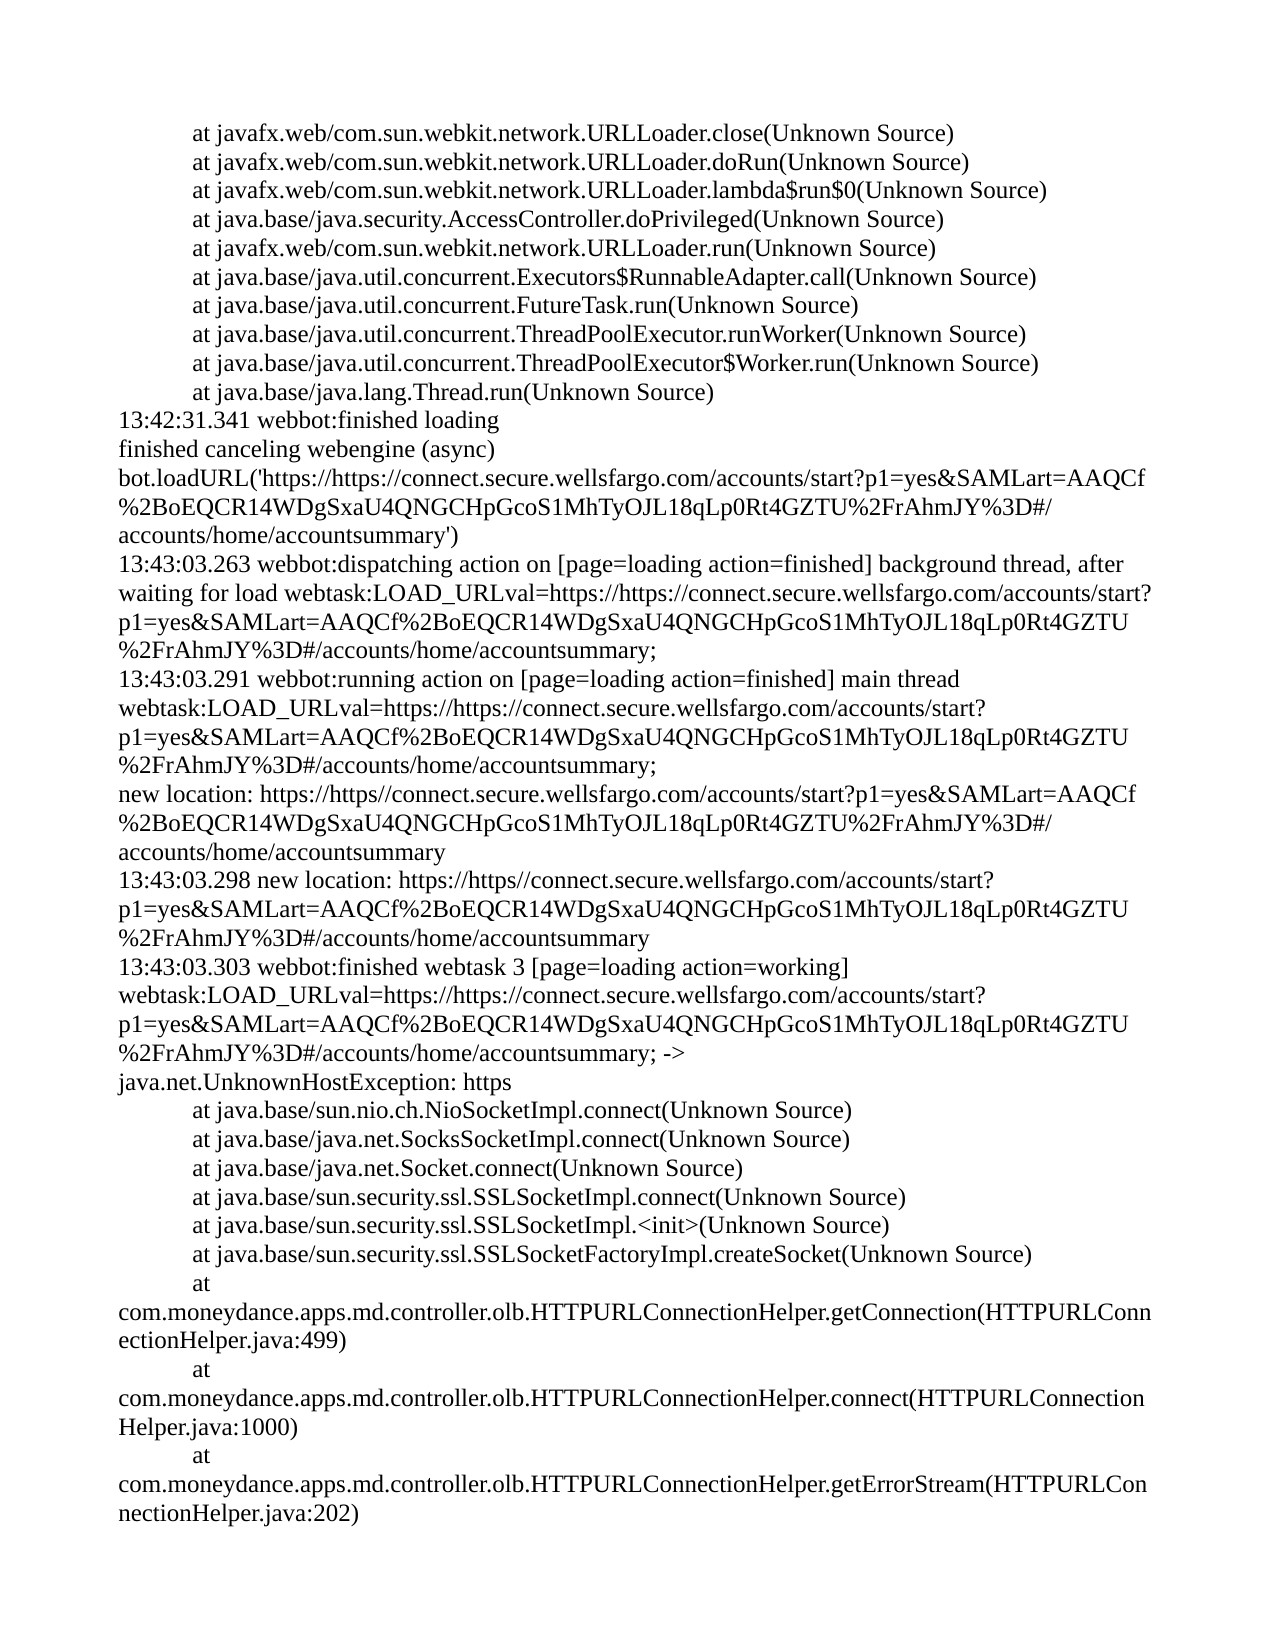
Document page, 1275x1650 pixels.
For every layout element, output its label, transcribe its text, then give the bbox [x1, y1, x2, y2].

text at java.base/sun.security.ssl.SSLSocketFactoryImpl.createSocket(Unknown Source) [118, 1239, 1157, 1268]
text at javafx.web/com.sun.webkit.network.URLLoader.run(Unknown Source) [118, 233, 1157, 262]
text at java.base/sun.nio.ch.NioSocketImpl.connect(Unknown Source) [118, 1096, 1157, 1124]
text java.net.UnknownHostException: https [118, 1067, 1157, 1096]
text at com.moneydance.apps.md.controller.olb.HTTPURLConnectionHelper.getConnection(HTTPURLConnectionHelper.java:499) [118, 1268, 1157, 1354]
text at java.base/java.util.concurrent.ThreadPoolExecutor$Worker.run(Unknown Source) [118, 348, 1157, 377]
text finished canceling webengine (async) [118, 434, 1157, 463]
text at com.moneydance.apps.md.controller.olb.HTTPURLConnectionHelper.connect(HTTPURLConnectionHelper.java:1000) [118, 1354, 1157, 1441]
text bot.loadURL('https://https://connect.secure.wellsfargo.com/accounts/start?p1=yes&SAMLart=AAQCf%2BoEQCR14WDgSxaU4QNGCHpGcoS1MhTyOJL18qLp0Rt4GZTU%2FrAhmJY%3D#/accounts/home/accountsummary') [118, 463, 1157, 549]
text at java.base/java.net.Socket.connect(Unknown Source) [118, 1153, 1157, 1182]
text at java.base/sun.security.ssl.SSLSocketImpl.<init>(Unknown Source) [118, 1211, 1157, 1239]
text at java.base/sun.security.ssl.SSLSocketImpl.connect(Unknown Source) [118, 1182, 1157, 1211]
text at java.base/java.lang.Thread.run(Unknown Source) [118, 377, 1157, 406]
text at java.base/java.util.concurrent.Executors$RunnableAdapter.call(Unknown Source) [118, 262, 1157, 291]
text at com.moneydance.apps.md.controller.olb.HTTPURLConnectionHelper.getErrorStream(HTTPURLConnectionHelper.java:202) [118, 1441, 1157, 1527]
text 13:43:03.291 webbot:running action on [page=loading action=finished] main thread webtask:LOAD_URLval=https://https://connect.secure.wellsfargo.com/accounts/start?p1=yes&SAMLart=AAQCf%2BoEQCR14WDgSxaU4QNGCHpGcoS1MhTyOJL18qLp0Rt4GZTU%2FrAhmJY%3D#/accounts/home/accountsummary; [118, 664, 1157, 779]
text at javafx.web/com.sun.webkit.network.URLLoader.lambda$run$0(Unknown Source) [118, 176, 1157, 204]
text new location: https://https//connect.secure.wellsfargo.com/accounts/start?p1=yes&SAMLart=AAQCf%2BoEQCR14WDgSxaU4QNGCHpGcoS1MhTyOJL18qLp0Rt4GZTU%2FrAhmJY%3D#/accounts/home/accountsummary [118, 779, 1157, 866]
text 13:42:31.341 webbot:finished loading [118, 406, 1157, 434]
text 13:43:03.303 webbot:finished webtask 3 [page=loading action=working] webtask:LOAD_URLval=https://https://connect.secure.wellsfargo.com/accounts/start?p1=yes&SAMLart=AAQCf%2BoEQCR14WDgSxaU4QNGCHpGcoS1MhTyOJL18qLp0Rt4GZTU%2FrAhmJY%3D#/accounts/home/accountsummary; -> [118, 952, 1157, 1067]
text at java.base/java.net.SocksSocketImpl.connect(Unknown Source) [118, 1124, 1157, 1153]
text 13:43:03.263 webbot:dispatching action on [page=loading action=finished] background thread, after waiting for load webtask:LOAD_URLval=https://https://connect.secure.wellsfargo.com/accounts/start?p1=yes&SAMLart=AAQCf%2BoEQCR14WDgSxaU4QNGCHpGcoS1MhTyOJL18qLp0Rt4GZTU%2FrAhmJY%3D#/accounts/home/accountsummary; [118, 549, 1157, 664]
text at javafx.web/com.sun.webkit.network.URLLoader.close(Unknown Source) [118, 118, 1157, 147]
text at javafx.web/com.sun.webkit.network.URLLoader.doRun(Unknown Source) [118, 147, 1157, 176]
text at java.base/java.util.concurrent.ThreadPoolExecutor.runWorker(Unknown Source) [118, 319, 1157, 348]
text 13:43:03.298 new location: https://https//connect.secure.wellsfargo.com/accounts/start?p1=yes&SAMLart=AAQCf%2BoEQCR14WDgSxaU4QNGCHpGcoS1MhTyOJL18qLp0Rt4GZTU%2FrAhmJY%3D#/accounts/home/accountsummary [118, 866, 1157, 952]
text at java.base/java.util.concurrent.FutureTask.run(Unknown Source) [118, 291, 1157, 319]
text at java.base/java.security.AccessController.doPrivileged(Unknown Source) [118, 204, 1157, 233]
